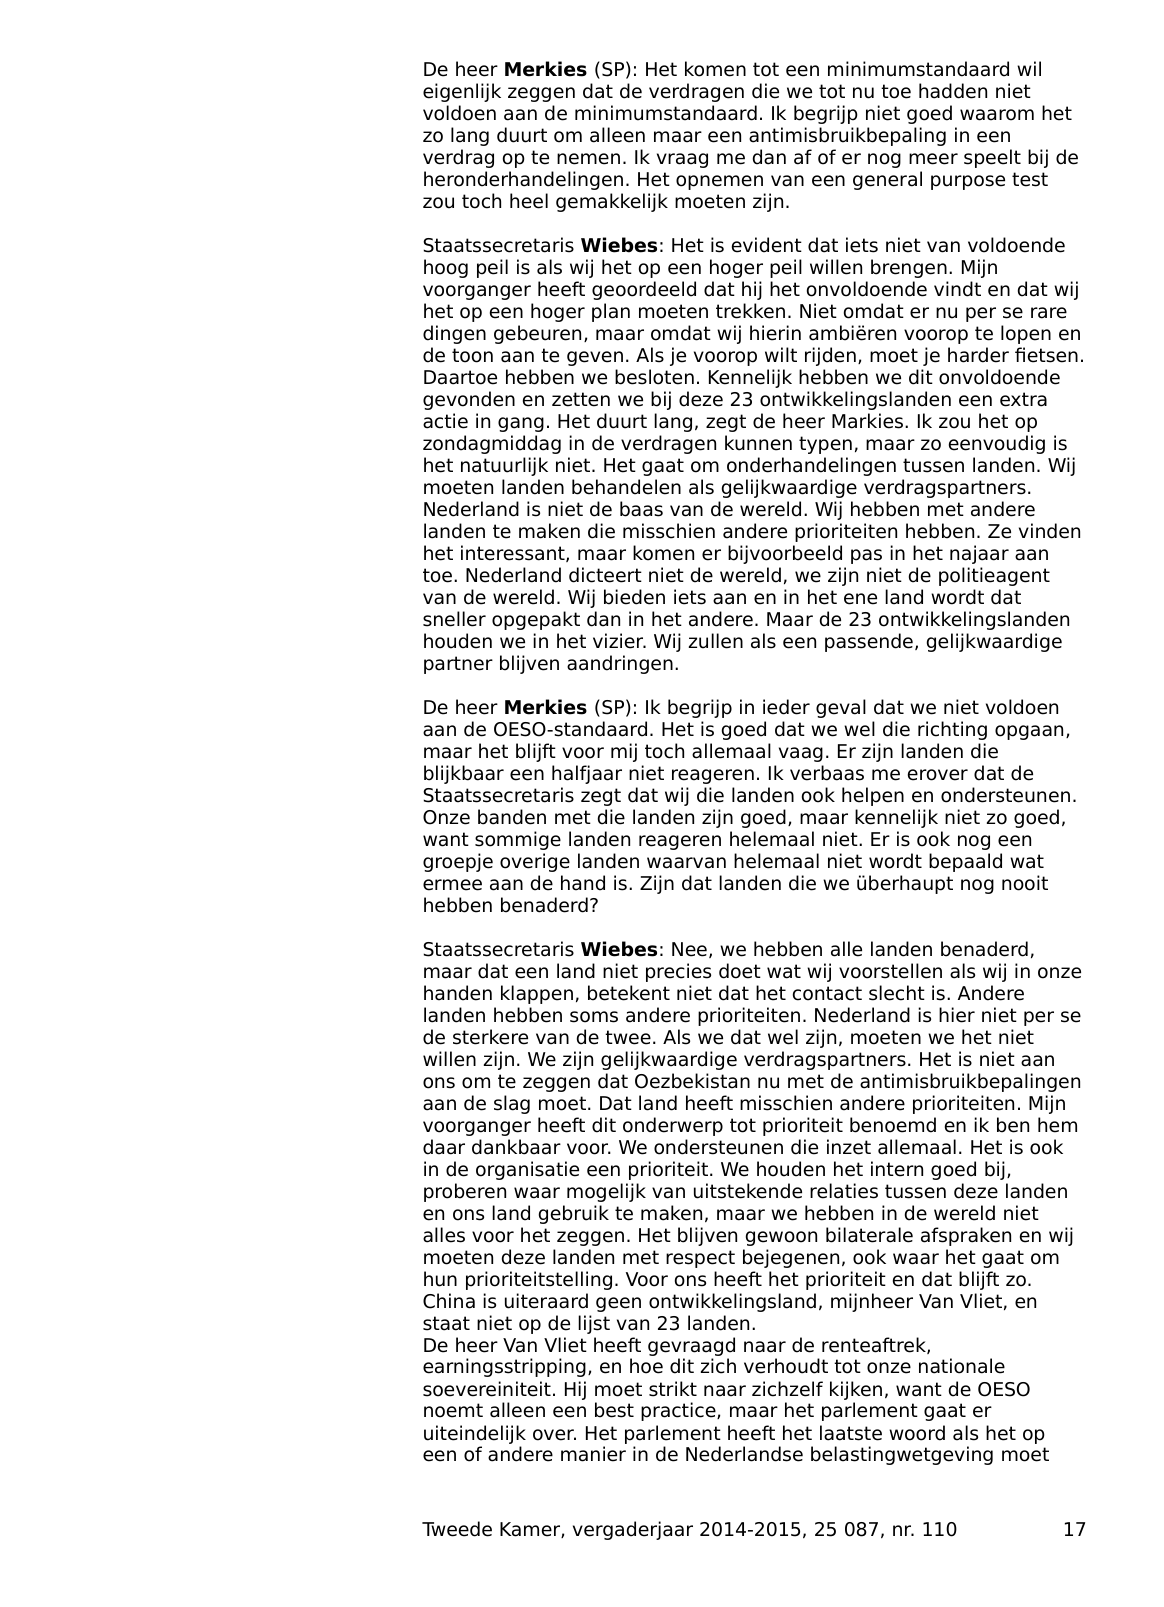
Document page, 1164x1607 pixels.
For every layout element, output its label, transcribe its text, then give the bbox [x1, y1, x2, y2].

text De heer Merkies (SP): Het komen tot een minimumstandaard wil eigenlijk zeggen dat de verdragen die we tot nu toe hadden niet voldoen aan de minimumstandaard. Ik begrijp niet goed waarom het zo lang duurt om alleen maar een antimisbruikbepaling in een verdrag op te nemen. Ik vraag me dan af of er nog meer speelt bij de heronderhandelingen. Het opnemen van een general purpose test zou toch heel gemakkelijk moeten zijn. [422, 59, 1087, 213]
text De heer Van Vliet heeft gevraagd naar de renteaftrek, earningsstripping, en hoe dit zich verhoudt tot onze nationale soevereiniteit. Hij moet strikt naar zichzelf kijken, want de OESO noemt alleen een best practice, maar het parlement gaat er uiteindelijk over. Het parlement heeft het laatste woord als het op een of andere manier in de Nederlandse belastingwetgeving moet [422, 1334, 1087, 1466]
text Staatssecretaris Wiebes: Nee, we hebben alle landen benaderd, maar dat een land niet precies doet wat wij voorstellen als wij in onze handen klappen, betekent niet dat het contact slecht is. Andere landen hebben soms andere prioriteiten. Nederland is hier niet per se de sterkere van de twee. Als we dat wel zijn, moeten we het niet willen zijn. We zijn gelijkwaardige verdragspartners. Het is niet aan ons om te zeggen dat Oezbekistan nu met de antimisbruikbepalingen aan de slag moet. Dat land heeft misschien andere prioriteiten. Mijn voorganger heeft dit onderwerp tot prioriteit benoemd en ik ben hem daar dankbaar voor. We ondersteunen die inzet allemaal. Het is ook in de organisatie een prioriteit. We houden het intern goed bij, proberen waar mogelijk van uitstekende relaties tussen deze landen en ons land gebruik te maken, maar we hebben in de wereld niet alles voor het zeggen. Het blijven gewoon bilaterale afspraken en wij moeten deze landen met respect bejegenen, ook waar het gaat om hun prioriteitstelling. Voor ons heeft het prioriteit en dat blijft zo. China is uiteraard geen ontwikkelingsland, mijnheer Van Vliet, en staat niet op de lijst van 23 landen. [422, 939, 1087, 1334]
text Staatssecretaris Wiebes: Het is evident dat iets niet van voldoende hoog peil is als wij het op een hoger peil willen brengen. Mijn voorganger heeft geoordeeld dat hij het onvoldoende vindt en dat wij het op een hoger plan moeten trekken. Niet omdat er nu per se rare dingen gebeuren, maar omdat wij hierin ambiëren voorop te lopen en de toon aan te geven. Als je voorop wilt rijden, moet je harder fietsen. Daartoe hebben we besloten. Kennelijk hebben we dit onvoldoende gevonden en zetten we bij deze 23 ontwikkelingslanden een extra actie in gang. Het duurt lang, zegt de heer Markies. Ik zou het op zondagmiddag in de verdragen kunnen typen, maar zo eenvoudig is het natuurlijk niet. Het gaat om onderhandelingen tussen landen. Wij moeten landen behandelen als gelijkwaardige verdragspartners. Nederland is niet de baas van de wereld. Wij hebben met andere landen te maken die misschien andere prioriteiten hebben. Ze vinden het interessant, maar komen er bijvoorbeeld pas in het najaar aan toe. Nederland dicteert niet de wereld, we zijn niet de politieagent van de wereld. Wij bieden iets aan en in het ene land wordt dat sneller opgepakt dan in het andere. Maar de 23 ontwikkelingslanden houden we in het vizier. Wij zullen als een passende, gelijkwaardige partner blijven aandringen. [422, 235, 1087, 675]
text De heer Merkies (SP): Ik begrijp in ieder geval dat we niet voldoen aan de OESO-standaard. Het is goed dat we wel die richting opgaan, maar het blijft voor mij toch allemaal vaag. Er zijn landen die blijkbaar een halfjaar niet reageren. Ik verbaas me erover dat de Staatssecretaris zegt dat wij die landen ook helpen en ondersteunen. Onze banden met die landen zijn goed, maar kennelijk niet zo goed, want sommige landen reageren helemaal niet. Er is ook nog een groepje overige landen waarvan helemaal niet wordt bepaald wat ermee aan de hand is. Zijn dat landen die we überhaupt nog nooit hebben benaderd? [422, 697, 1087, 917]
